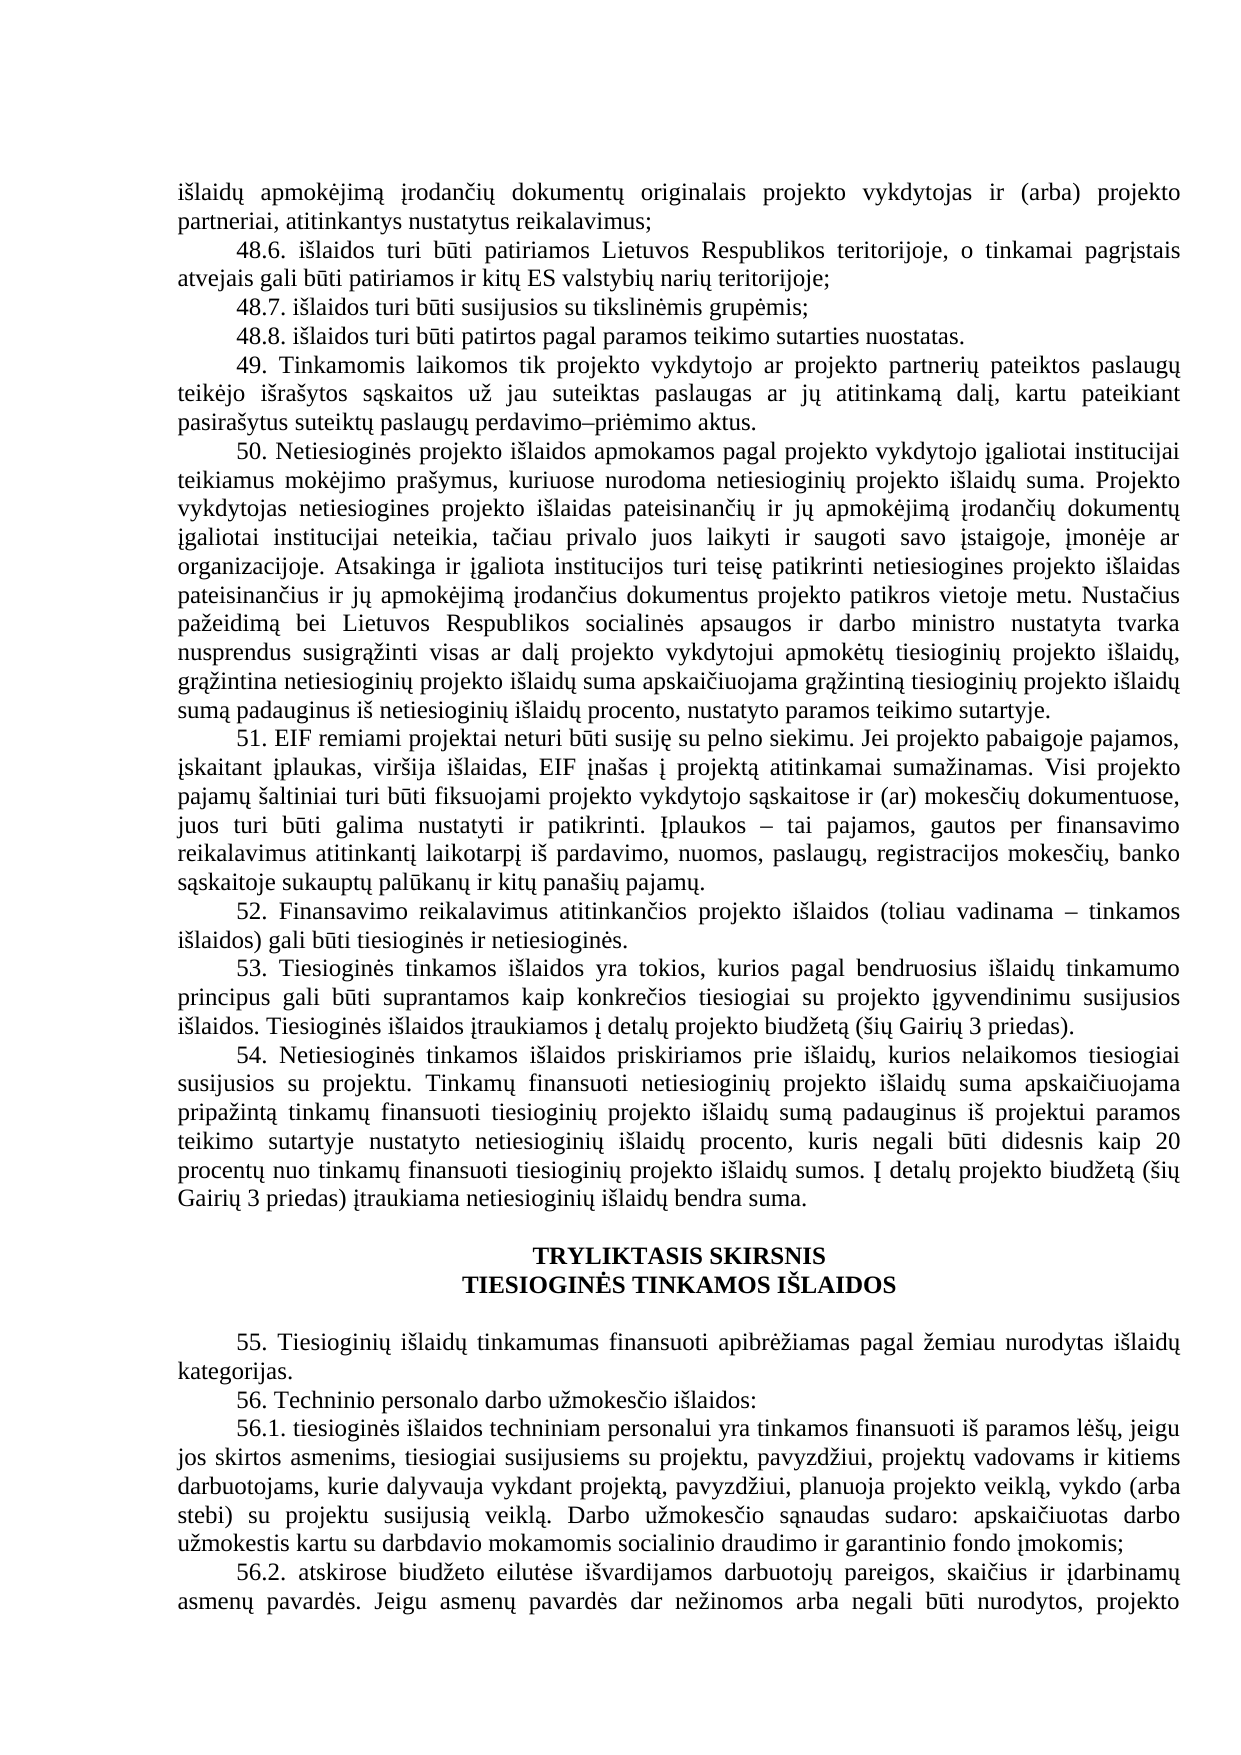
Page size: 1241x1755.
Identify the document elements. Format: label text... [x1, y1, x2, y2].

text 48.8. išlaidos turi būti patirtos pagal paramos teikimo sutarties nuostatas. [177, 321, 1181, 350]
text 48.7. išlaidos turi būti susijusios su tikslinėmis grupėmis; [177, 292, 1181, 321]
text TRYLIKTASIS SKIRSNIS [177, 1241, 1181, 1270]
text 52. Finansavimo reikalavimus atitinkančios projekto išlaidos (toliau vadinama – tinkamos išlaidos) gali būti tiesioginės ir netiesioginės. [177, 896, 1181, 953]
text 54. Netiesioginės tinkamos išlaidos priskiriamos prie išlaidų, kurios nelaikomos tiesiogiai susijusios su projektu. Tinkamų finansuoti netiesioginių projekto išlaidų suma apskaičiuojama pripažintą tinkamų finansuoti tiesioginių projekto išlaidų sumą padauginus iš projektui paramos teikimo sutartyje nustatyto netiesioginių išlaidų procento, kuris negali būti didesnis kaip 20 procentų nuo tinkamų finansuoti tiesioginių projekto išlaidų sumos. Į detalų projekto biudžetą (šių Gairių 3 priedas) įtraukiama netiesioginių išlaidų bendra suma. [177, 1040, 1181, 1212]
text 50. Netiesioginės projekto išlaidos apmokamos pagal projekto vykdytojo įgaliotai institucijai teikiamus mokėjimo prašymus, kuriuose nurodoma netiesioginių projekto išlaidų suma. Projekto vykdytojas netiesiogines projekto išlaidas pateisinančių ir jų apmokėjimą įrodančių dokumentų įgaliotai institucijai neteikia, tačiau privalo juos laikyti ir saugoti savo įstaigoje, įmonėje ar organizacijoje. Atsakinga ir įgaliota institucijos turi teisę patikrinti netiesiogines projekto išlaidas pateisinančius ir jų apmokėjimą įrodančius dokumentus projekto patikros vietoje metu. Nustačius pažeidimą bei Lietuvos Respublikos socialinės apsaugos ir darbo ministro nustatyta tvarka nusprendus susigrąžinti visas ar dalį projekto vykdytojui apmokėtų tiesioginių projekto išlaidų, grąžintina netiesioginių projekto išlaidų suma apskaičiuojama grąžintiną tiesioginių projekto išlaidų sumą padauginus iš netiesioginių išlaidų procento, nustatyto paramos teikimo sutartyje. [177, 436, 1181, 723]
text 55. Tiesioginių išlaidų tinkamumas finansuoti apibrėžiamas pagal žemiau nurodytas išlaidų kategorijas. [177, 1327, 1181, 1385]
text 56. Techninio personalo darbo užmokesčio išlaidos: [177, 1385, 1181, 1413]
text 56.1. tiesioginės išlaidos techniniam personalui yra tinkamos finansuoti iš paramos lėšų, jeigu jos skirtos asmenims, tiesiogiai susijusiems su projektu, pavyzdžiui, projektų vadovams ir kitiems darbuotojams, kurie dalyvauja vykdant projektą, pavyzdžiui, planuoja projekto veiklą, vykdo (arba stebi) su projektu susijusią veiklą. Darbo užmokesčio sąnaudas sudaro: apskaičiuotas darbo užmokestis kartu su darbdavio mokamomis socialinio draudimo ir garantinio fondo įmokomis; [177, 1413, 1181, 1557]
text 48.6. išlaidos turi būti patiriamos Lietuvos Respublikos teritorijoje, o tinkamai pagrįstais atvejais gali būti patiriamos ir kitų ES valstybių narių teritorijoje; [177, 235, 1181, 292]
text 53. Tiesioginės tinkamos išlaidos yra tokios, kurios pagal bendruosius išlaidų tinkamumo principus gali būti suprantamos kaip konkrečios tiesiogiai su projekto įgyvendinimu susijusios išlaidos. Tiesioginės išlaidos įtraukiamos į detalų projekto biudžetą (šių Gairių 3 priedas). [177, 953, 1181, 1040]
text 51. EIF remiami projektai neturi būti susiję su pelno siekimu. Jei projekto pabaigoje pajamos, įskaitant įplaukas, viršija išlaidas, EIF įnašas į projektą atitinkamai sumažinamas. Visi projekto pajamų šaltiniai turi būti fiksuojami projekto vykdytojo sąskaitose ir (ar) mokesčių dokumentuose, juos turi būti galima nustatyti ir patikrinti. Įplaukos – tai pajamos, gautos per finansavimo reikalavimus atitinkantį laikotarpį iš pardavimo, nuomos, paslaugų, registracijos mokesčių, banko sąskaitoje sukauptų palūkanų ir kitų panašių pajamų. [177, 723, 1181, 896]
text 49. Tinkamomis laikomos tik projekto vykdytojo ar projekto partnerių pateiktos paslaugų teikėjo išrašytos sąskaitos už jau suteiktas paslaugas ar jų atitinkamą dalį, kartu pateikiant pasirašytus suteiktų paslaugų perdavimo–priėmimo aktus. [177, 350, 1181, 436]
text 56.2. atskirose biudžeto eilutėse išvardijamos darbuotojų pareigos, skaičius ir įdarbinamų asmenų pavardės. Jeigu asmenų pavardės dar nežinomos arba negali būti nurodytos, projekto [177, 1557, 1181, 1615]
text išlaidų apmokėjimą įrodančių dokumentų originalais projekto vykdytojas ir (arba) projekto partneriai, atitinkantys nustatytus reikalavimus; [177, 177, 1181, 235]
text TIESIOGINĖS TINKAMOS IŠLAIDOS [177, 1270, 1181, 1298]
